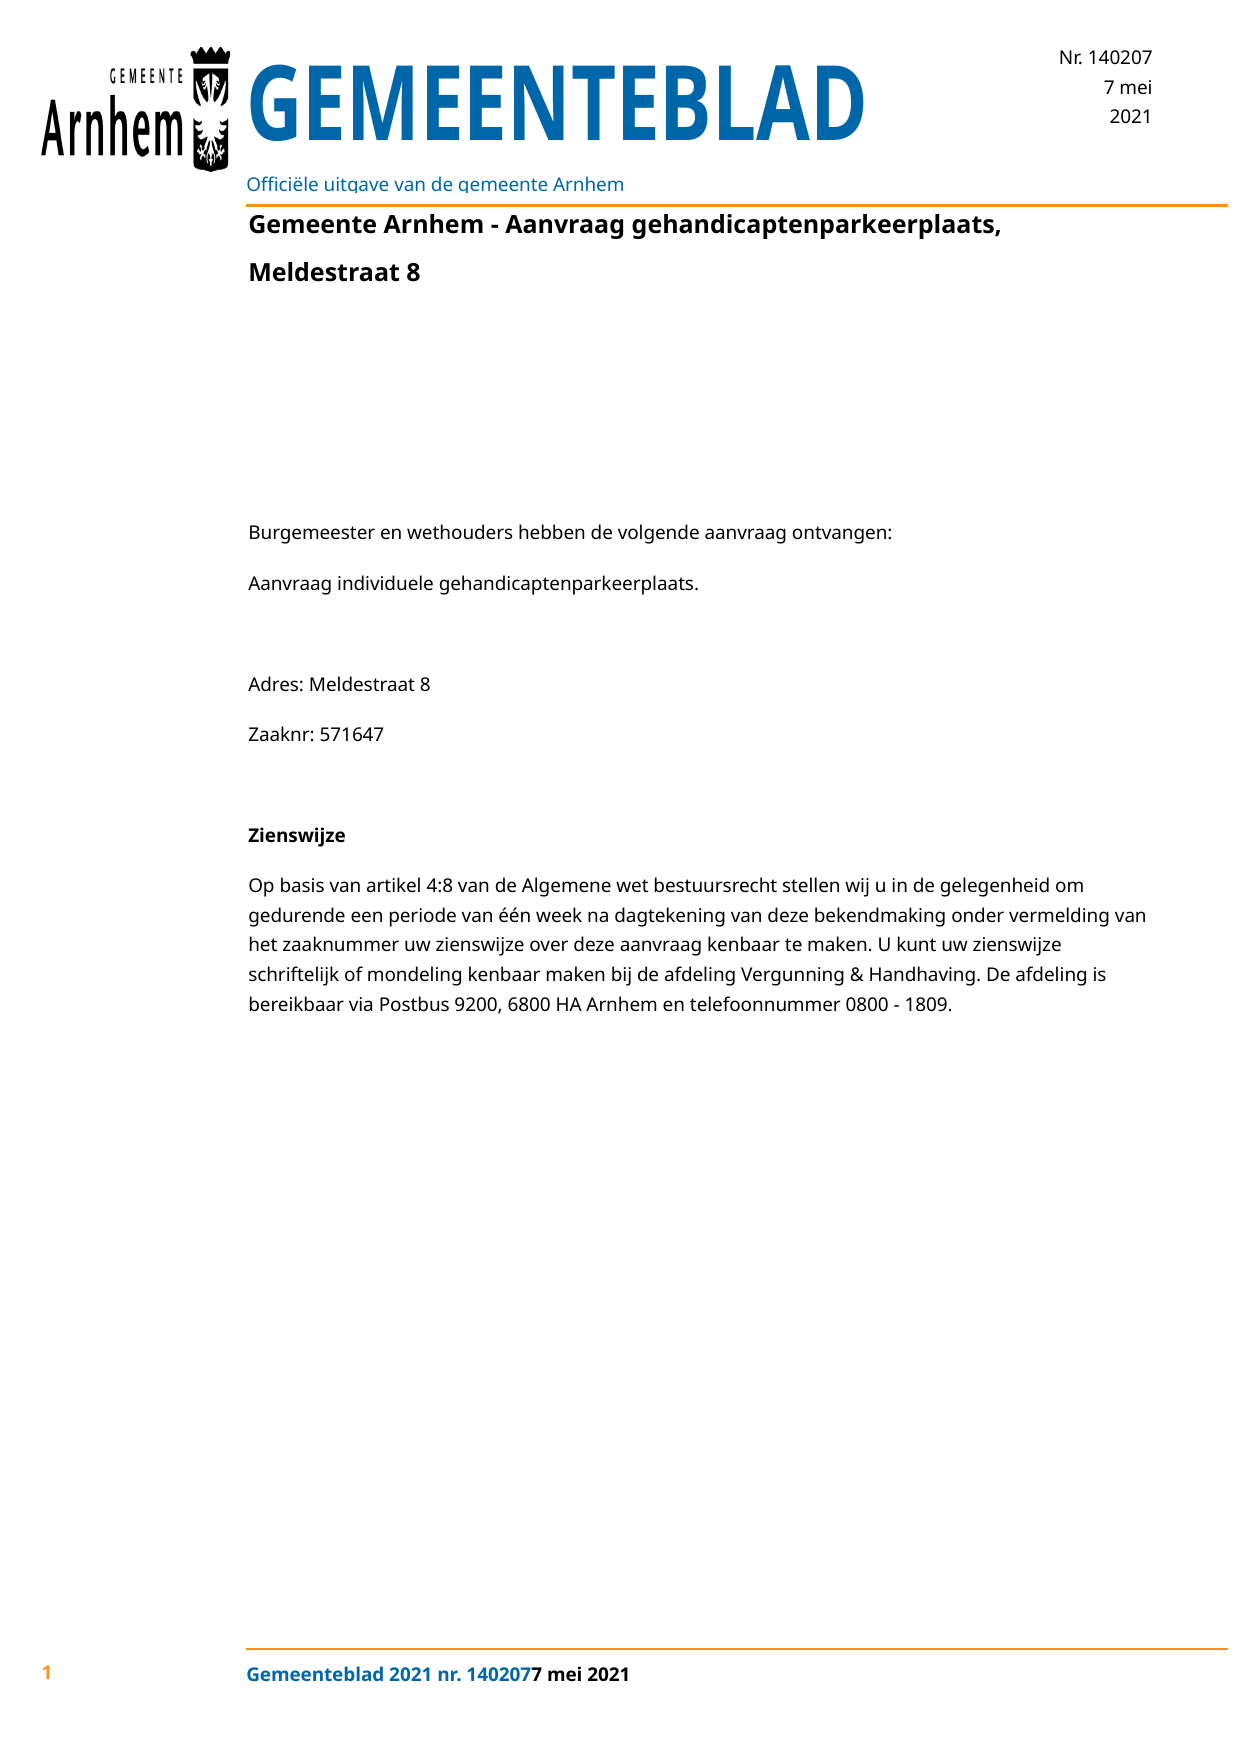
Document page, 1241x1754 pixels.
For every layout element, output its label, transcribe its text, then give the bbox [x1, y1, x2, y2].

text Aanvraag individuele gehandicaptenparkeerplaats. [248, 570, 1152, 596]
text Zienswijze [248, 822, 1152, 848]
picture [41, 47, 231, 172]
text Gemeente Arnhem - Aanvraag gehandicaptenparkeerplaats, Meldestraat 8 [248, 207, 1152, 288]
text Op basis van artikel 4:8 van de Algemene wet bestuursrecht stellen wij u in de gelegenheid om gedurende een periode van één week na dagtekening van deze bekendmaking onder vermelding van het zaaknummer uw zienswijze over deze aanvraag kenbaar te maken. U kunt uw zienswijze schriftelijk of mondeling kenbaar maken bij de afdeling Vergunning & Handhaving. De afdeling is bereikbaar via Postbus 9200, 6800 HA Arnhem en telefoonnummer 0800 - 1809. [248, 872, 1152, 1017]
text Zaaknr: 571647 [248, 721, 1152, 747]
text Adres: Meldestraat 8 [248, 671, 1152, 697]
text Burgemeester en wethouders hebben de volgende aanvraag ontvangen: [248, 519, 1152, 545]
